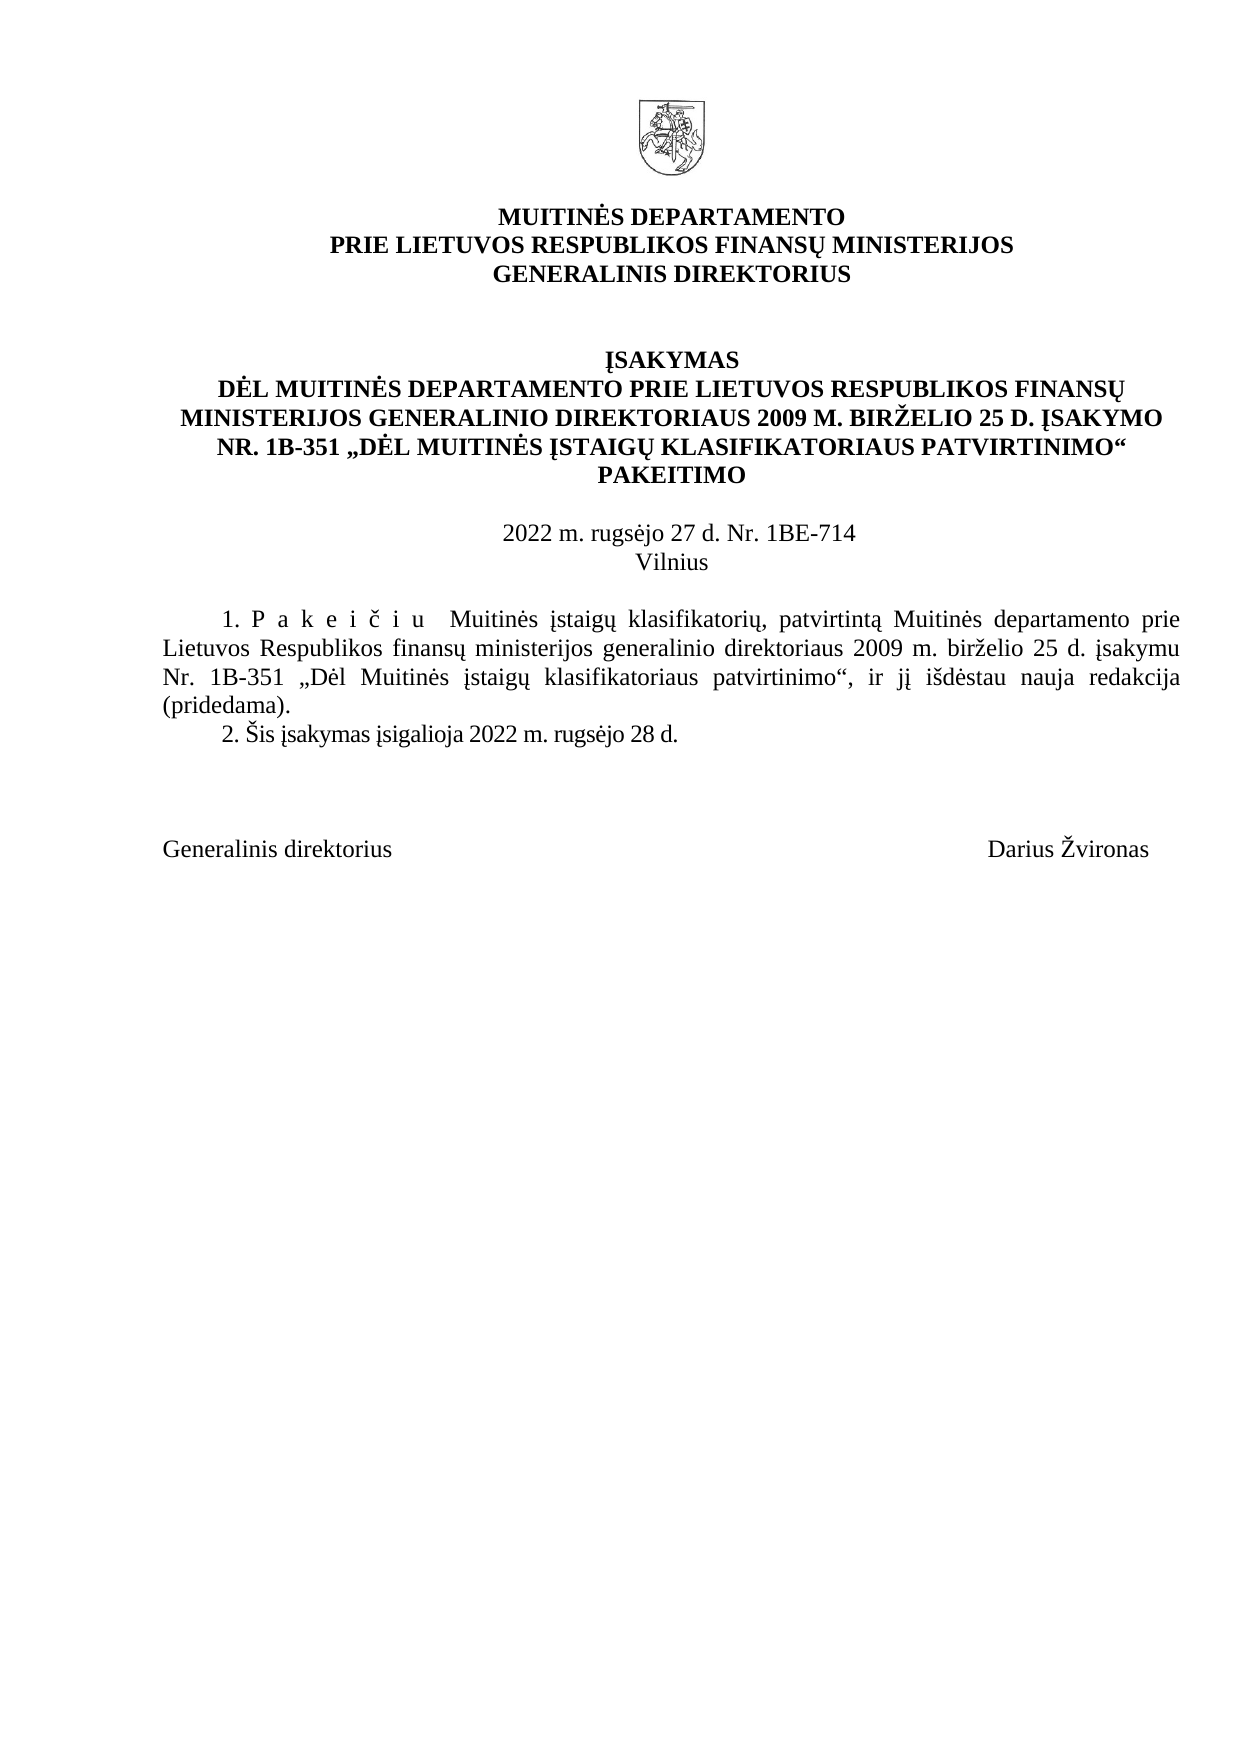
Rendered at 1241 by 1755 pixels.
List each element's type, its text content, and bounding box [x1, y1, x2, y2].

text MUITINĖS DEPARTAMENTO [162, 202, 1181, 230]
text DĖL MUITINĖS DEPARTAMENTO PRIE LIETUVOS RESPUBLIKOS FINANSŲ MINISTERIJOS GENERALINIO DIREKTORIAUS 2009 M. BIRŽELIO 25 D. ĮSAKYMO NR. 1B-351 „DĖL MUITINĖS ĮSTAIGŲ KLASIFIKATORIAUS PATVIRTINIMO“ PAKEITIMO [162, 374, 1181, 489]
text Generalinis direktorius Darius Žvironas [162, 834, 1181, 863]
subtitle Vilnius [162, 547, 1181, 575]
text GENERALINIS DIREKTORIUS [162, 259, 1181, 288]
text 2. Šis įsakymas įsigalioja 2022 m. rugsėjo 28 d. [162, 719, 1181, 748]
text ĮSAKYMAS [162, 345, 1181, 374]
text 2022 m. rugsėjo 27 d. Nr. 1BE-714 [177, 518, 1181, 547]
text 1. P a k e i č i u Muitinės įstaigų klasifikatorių, patvirtintą Muitinės departamento prie Lietuvos Respublikos finansų ministerijos generalinio direktoriaus 2009 m. birželio 25 d. įsakymu Nr. 1B-351 „Dėl Muitinės įstaigų klasifikatoriaus patvirtinimo“, ir jį išdėstau nauja redakcija (pridedama). [162, 604, 1181, 719]
text PRIE LIETUVOS RESPUBLIKOS FINANSŲ MINISTERIJOS [162, 230, 1181, 259]
